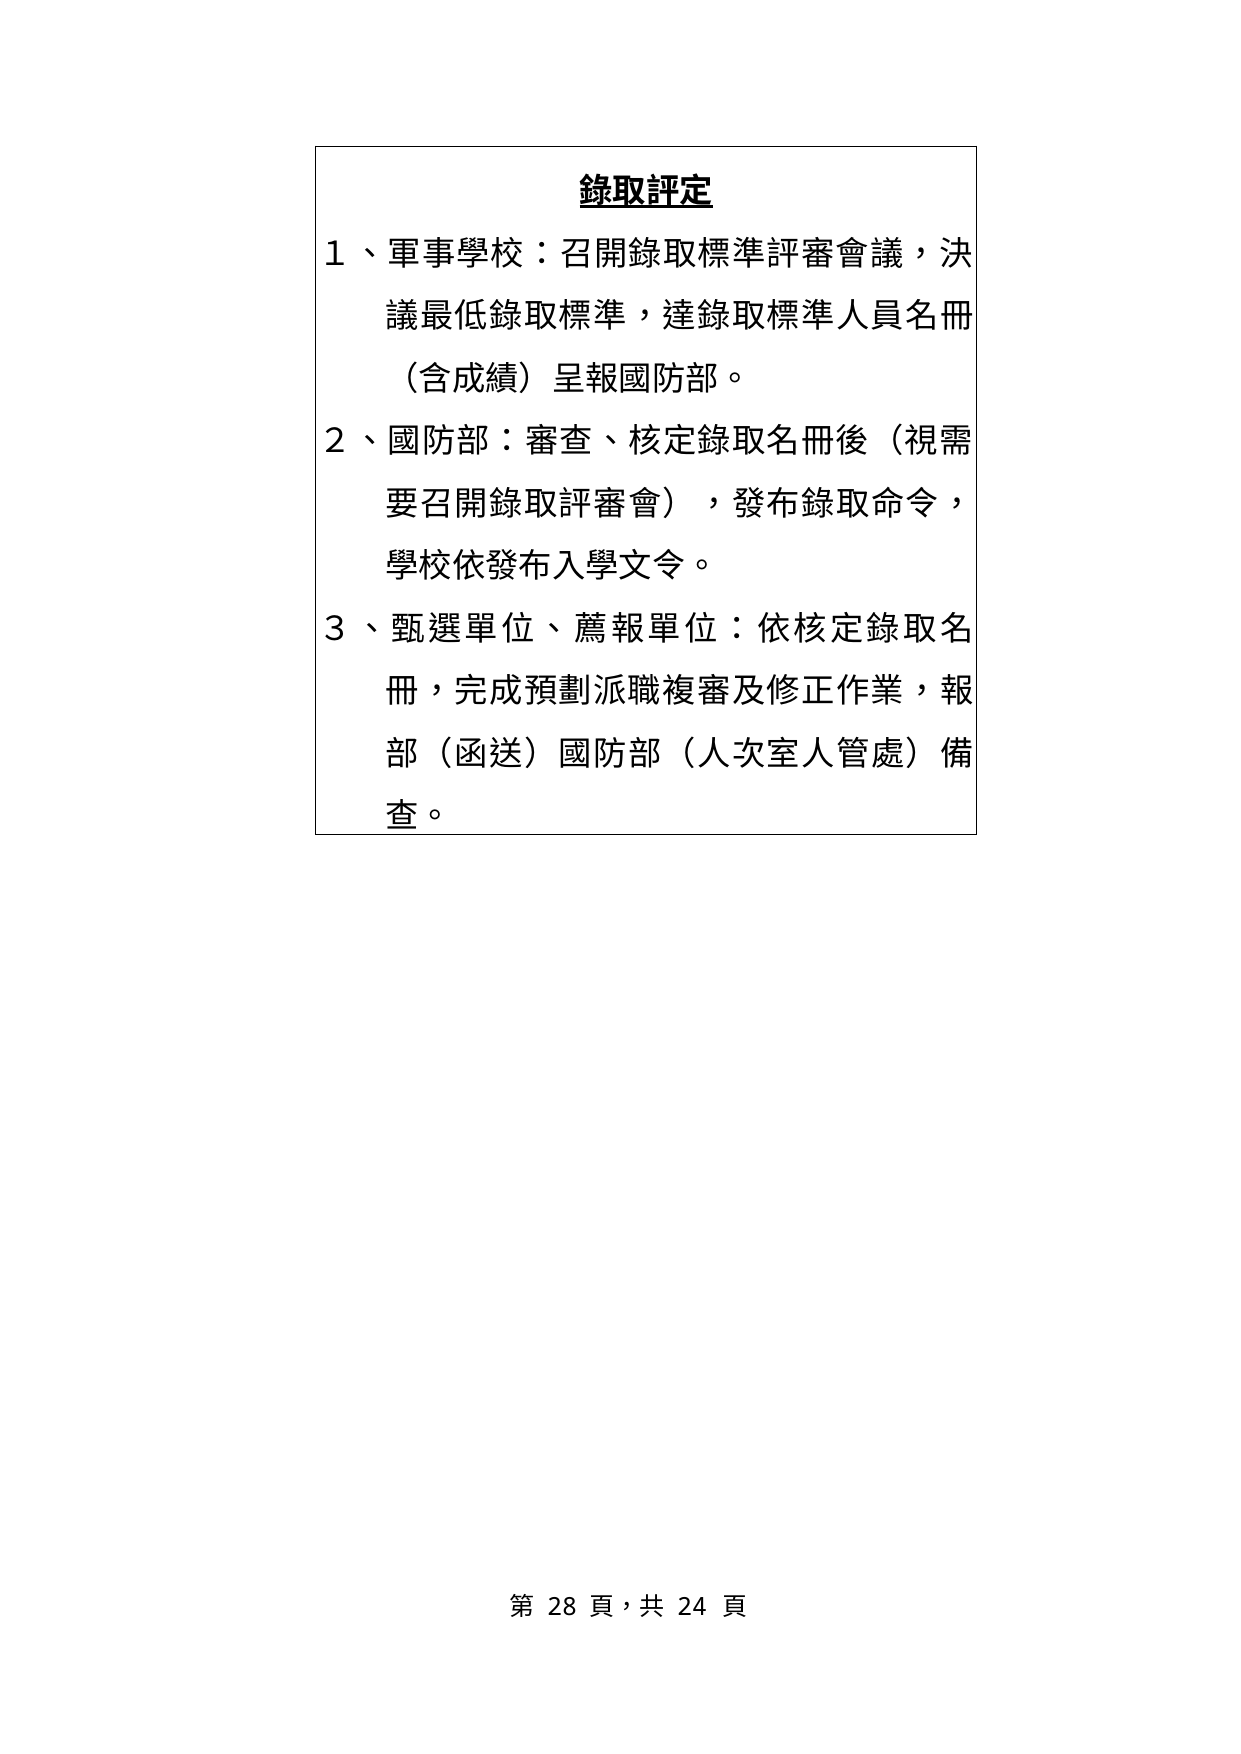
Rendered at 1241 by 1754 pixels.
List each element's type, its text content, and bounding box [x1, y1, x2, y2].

table_cell [977, 146, 1112, 834]
table_cell 錄取評定 １、軍事學校：召開錄取標準評審會議，決議最低錄取標準，達錄取標準人員名冊（含成績）呈報國防部。 ２、國防部：審查、核定錄取名冊後（視需要召開錄取評審會），發布錄取命令，學校依發布入學文令。 ３、甄選單位、薦報單位：依核定錄取名冊，完成預劃派職複審及修正作業，報部（函送）國防部（人次室人管處）備查。 [316, 147, 976, 834]
table_cell [150, 146, 315, 834]
